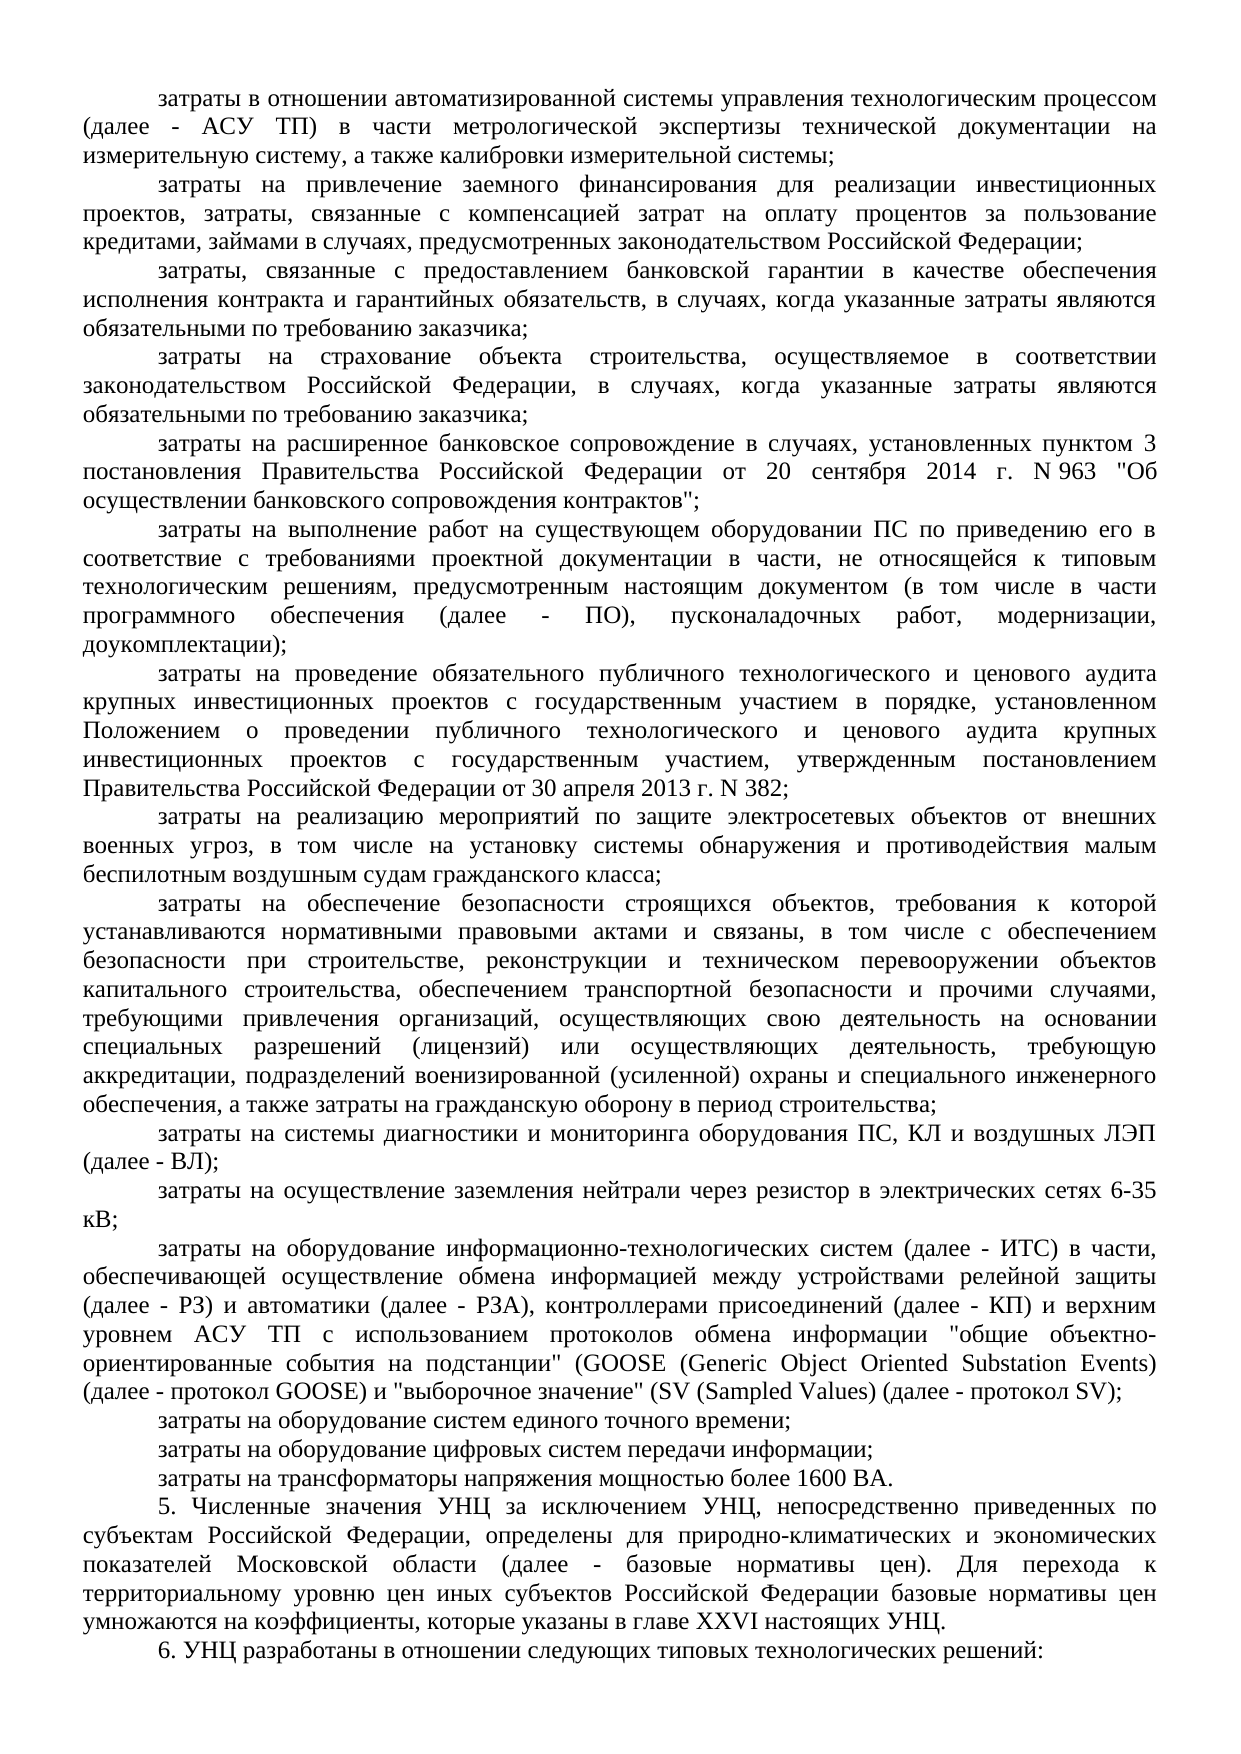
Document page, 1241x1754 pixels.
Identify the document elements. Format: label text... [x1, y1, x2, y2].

text 5. Численные значения УНЦ за исключением УНЦ, непосредственно приведенных по субъектам Российской Федерации, определены для природно-климатических и экономических показателей Московской области (далее - базовые нормативы цен). Для перехода к территориальному уровню цен иных субъектов Российской Федерации базовые нормативы цен умножаются на коэффициенты, которые указаны в главе XXVI настоящих УНЦ. [83, 1491, 1157, 1635]
text затраты в отношении автоматизированной системы управления технологическим процессом (далее - АСУ ТП) в части метрологической экспертизы технической документации на измерительную систему, а также калибровки измерительной системы; [83, 83, 1157, 169]
text затраты на осуществление заземления нейтрали через резистор в электрических сетях 6-35 кВ; [83, 1175, 1157, 1233]
text затраты на реализацию мероприятий по защите электросетевых объектов от внешних военных угроз, в том числе на установку системы обнаружения и противодействия малым беспилотным воздушным судам гражданского класса; [83, 801, 1157, 888]
text затраты, связанные с предоставлением банковской гарантии в качестве обеспечения исполнения контракта и гарантийных обязательств, в случаях, когда указанные затраты являются обязательными по требованию заказчика; [83, 255, 1157, 341]
text затраты на оборудование цифровых систем передачи информации; [83, 1434, 1157, 1463]
text затраты на страхование объекта строительства, осуществляемое в соответствии законодательством Российской Федерации, в случаях, когда указанные затраты являются обязательными по требованию заказчика; [83, 341, 1157, 428]
text затраты на системы диагностики и мониторинга оборудования ПС, КЛ и воздушных ЛЭП (далее - ВЛ); [83, 1118, 1157, 1175]
text затраты на проведение обязательного публичного технологического и ценового аудита крупных инвестиционных проектов с государственным участием в порядке, установленном Положением о проведении публичного технологического и ценового аудита крупных инвестиционных проектов с государственным участием, утвержденным постановлением Правительства Российской Федерации от 30 апреля 2013 г. N 382; [83, 658, 1157, 801]
text 6. УНЦ разработаны в отношении следующих типовых технологических решений: [83, 1635, 1157, 1664]
text затраты на выполнение работ на существующем оборудовании ПС по приведению его в соответствие с требованиями проектной документации в части, не относящейся к типовым технологическим решениям, предусмотренным настоящим документом (в том числе в части программного обеспечения (далее - ПО), пусконаладочных работ, модернизации, доукомплектации); [83, 514, 1157, 658]
text затраты на расширенное банковское сопровождение в случаях, установленных пунктом 3 постановления Правительства Российской Федерации от 20 сентября 2014 г. N 963 "Об осуществлении банковского сопровождения контрактов"; [83, 428, 1157, 514]
text затраты на обеспечение безопасности строящихся объектов, требования к которой устанавливаются нормативными правовыми актами и связаны, в том числе с обеспечением безопасности при строительстве, реконструкции и техническом перевооружении объектов капитального строительства, обеспечением транспортной безопасности и прочими случаями, требующими привлечения организаций, осуществляющих свою деятельность на основании специальных разрешений (лицензий) или осуществляющих деятельность, требующую аккредитации, подразделений военизированной (усиленной) охраны и специального инженерного обеспечения, а также затраты на гражданскую оборону в период строительства; [83, 888, 1157, 1118]
text затраты на оборудование информационно-технологических систем (далее - ИТС) в части, обеспечивающей осуществление обмена информацией между устройствами релейной защиты (далее - РЗ) и автоматики (далее - РЗА), контроллерами присоединений (далее - КП) и верхним уровнем АСУ ТП с использованием протоколов обмена информации "общие объектно-ориентированные события на подстанции" (GOOSE (Generic Object Oriented Substation Events) (далее - протокол GOOSE) и "выборочное значение" (SV (Sampled Values) (далее - протокол SV); [83, 1233, 1157, 1405]
text затраты на оборудование систем единого точного времени; [83, 1405, 1157, 1434]
text затраты на привлечение заемного финансирования для реализации инвестиционных проектов, затраты, связанные с компенсацией затрат на оплату процентов за пользование кредитами, займами в случаях, предусмотренных законодательством Российской Федерации; [83, 169, 1157, 255]
text затраты на трансформаторы напряжения мощностью более 1600 ВА. [83, 1463, 1157, 1491]
